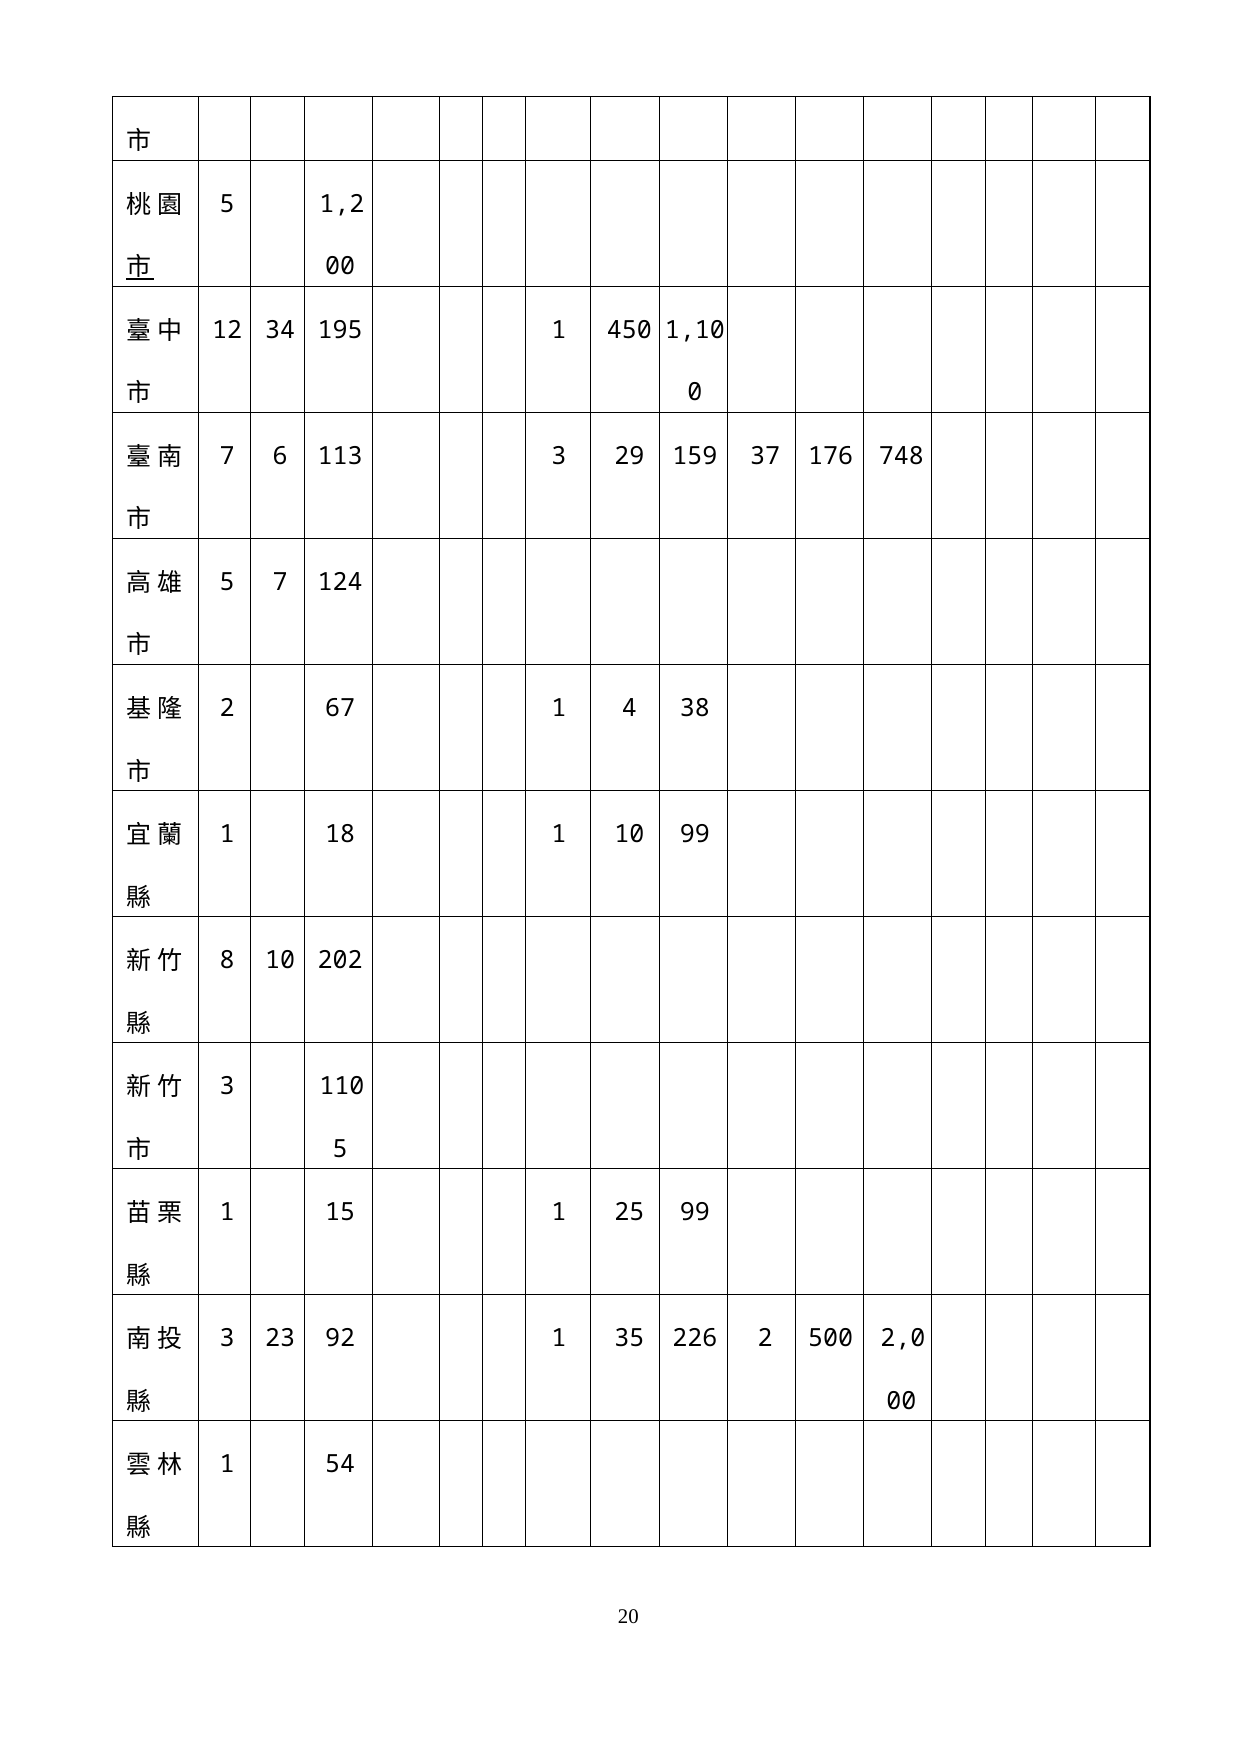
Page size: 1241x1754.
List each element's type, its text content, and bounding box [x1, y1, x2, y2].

table_cell 高雄市 [113, 539, 198, 664]
table_cell [440, 1043, 482, 1168]
table_cell 113 [305, 413, 372, 538]
table_cell 67 [305, 665, 372, 790]
table_cell [483, 539, 525, 664]
table_cell [440, 97, 482, 160]
table_cell 99 [660, 791, 727, 916]
table_cell [483, 413, 525, 538]
table_cell [440, 161, 482, 286]
table_cell [1096, 1295, 1149, 1420]
table_cell 37 [728, 413, 795, 538]
table_cell [591, 539, 659, 664]
table_cell [864, 1169, 931, 1294]
table_cell [660, 1421, 727, 1546]
table_cell [251, 665, 304, 790]
table_cell 5 [199, 161, 250, 286]
table_cell [864, 791, 931, 916]
table_cell [986, 665, 1032, 790]
table_cell [591, 97, 659, 160]
table_cell [373, 413, 439, 538]
table_cell [864, 287, 931, 412]
table_cell [728, 287, 795, 412]
table_cell 450 [591, 287, 659, 412]
table_cell [1096, 1043, 1149, 1168]
table_cell 宜蘭縣 [113, 791, 198, 916]
table_cell [796, 917, 863, 1042]
table_cell 176 [796, 413, 863, 538]
table_cell [728, 791, 795, 916]
table_cell [864, 97, 931, 160]
table_cell [1096, 161, 1149, 286]
table_cell [1033, 791, 1095, 916]
table_cell [483, 287, 525, 412]
table_cell 3 [199, 1043, 250, 1168]
table_cell 1,200 [305, 161, 372, 286]
table_cell [796, 791, 863, 916]
table_cell [1033, 665, 1095, 790]
table_cell 1 [199, 1421, 250, 1546]
table_cell [660, 917, 727, 1042]
table_cell [526, 539, 590, 664]
table_cell 5 [199, 539, 250, 664]
table_cell 桃園市 [113, 161, 198, 286]
table_cell [796, 665, 863, 790]
table_cell [660, 1043, 727, 1168]
table_cell [864, 161, 931, 286]
table_cell [591, 1043, 659, 1168]
table_cell 29 [591, 413, 659, 538]
table_cell [591, 917, 659, 1042]
table_cell [1033, 413, 1095, 538]
table_cell 195 [305, 287, 372, 412]
table_cell [796, 287, 863, 412]
table_cell [373, 1421, 439, 1546]
table_cell 99 [660, 1169, 727, 1294]
table_cell [728, 97, 795, 160]
table_cell 92 [305, 1295, 372, 1420]
table_cell 6 [251, 413, 304, 538]
table_cell [526, 917, 590, 1042]
table_cell [986, 413, 1032, 538]
table_cell [986, 1043, 1032, 1168]
table_cell [986, 791, 1032, 916]
table_cell [864, 1043, 931, 1168]
table_cell [1096, 917, 1149, 1042]
table_cell [373, 539, 439, 664]
table_cell 苗栗縣 [113, 1169, 198, 1294]
table_cell [864, 539, 931, 664]
table_cell [986, 1169, 1032, 1294]
table_cell [483, 161, 525, 286]
table_cell [251, 1421, 304, 1546]
table_cell [483, 1043, 525, 1168]
table_cell [1033, 1043, 1095, 1168]
table_cell 8 [199, 917, 250, 1042]
table_cell 500 [796, 1295, 863, 1420]
table_cell 12 [199, 287, 250, 412]
table_cell [373, 1295, 439, 1420]
table_cell [986, 161, 1032, 286]
table_cell [986, 97, 1032, 160]
table_cell 1105 [305, 1043, 372, 1168]
table_cell 市 [113, 97, 198, 160]
table_cell [728, 665, 795, 790]
table_cell 2 [728, 1295, 795, 1420]
table_cell [1033, 161, 1095, 286]
table_cell 226 [660, 1295, 727, 1420]
table_cell [986, 539, 1032, 664]
table_cell [373, 1169, 439, 1294]
table_cell [1096, 287, 1149, 412]
table_cell [1096, 97, 1149, 160]
table_cell [932, 1421, 985, 1546]
table_cell [660, 97, 727, 160]
table_cell [483, 665, 525, 790]
table_cell 基隆市 [113, 665, 198, 790]
table_cell 1 [199, 791, 250, 916]
table_cell [932, 665, 985, 790]
table_cell [796, 1421, 863, 1546]
table_cell [440, 1421, 482, 1546]
table_cell 38 [660, 665, 727, 790]
table_cell 7 [251, 539, 304, 664]
table_cell [932, 917, 985, 1042]
table_cell 202 [305, 917, 372, 1042]
table_cell [796, 161, 863, 286]
table_cell [660, 161, 727, 286]
table_cell [1033, 539, 1095, 664]
table_cell 10 [591, 791, 659, 916]
table_cell [932, 161, 985, 286]
table_cell [373, 917, 439, 1042]
table_cell [728, 1043, 795, 1168]
table_cell [440, 1169, 482, 1294]
table_cell [1096, 665, 1149, 790]
table_cell [373, 665, 439, 790]
table_cell [986, 1421, 1032, 1546]
table_cell [932, 97, 985, 160]
table_cell [251, 791, 304, 916]
table_cell [986, 1295, 1032, 1420]
table_cell 3 [526, 413, 590, 538]
table_cell [932, 1043, 985, 1168]
table_cell [796, 1043, 863, 1168]
table_cell [251, 1043, 304, 1168]
table_cell [373, 1043, 439, 1168]
table_cell 34 [251, 287, 304, 412]
table_cell 1 [526, 665, 590, 790]
table_cell [591, 1421, 659, 1546]
table_cell [526, 161, 590, 286]
table_cell 1 [526, 791, 590, 916]
table_cell 15 [305, 1169, 372, 1294]
table_cell 雲林縣 [113, 1421, 198, 1546]
table_cell 4 [591, 665, 659, 790]
table_cell 臺南市 [113, 413, 198, 538]
table_cell [1096, 413, 1149, 538]
table_cell [526, 1043, 590, 1168]
table_cell [526, 97, 590, 160]
table_cell [728, 161, 795, 286]
table_cell [986, 917, 1032, 1042]
table_cell 新竹縣 [113, 917, 198, 1042]
table_cell [728, 917, 795, 1042]
table_cell [864, 917, 931, 1042]
table_cell [728, 1421, 795, 1546]
table_cell 18 [305, 791, 372, 916]
table_cell 35 [591, 1295, 659, 1420]
table_cell 1,100 [660, 287, 727, 412]
table_cell [1033, 97, 1095, 160]
table_cell 臺中市 [113, 287, 198, 412]
table_cell [796, 97, 863, 160]
table_cell 54 [305, 1421, 372, 1546]
table_cell [1096, 1169, 1149, 1294]
table_cell 10 [251, 917, 304, 1042]
table_cell [483, 97, 525, 160]
table_cell [483, 1421, 525, 1546]
table_cell 23 [251, 1295, 304, 1420]
table_cell 1 [526, 1295, 590, 1420]
table_cell [1033, 1421, 1095, 1546]
table_cell [864, 1421, 931, 1546]
table_cell [373, 161, 439, 286]
table_cell [199, 97, 250, 160]
table_cell [440, 1295, 482, 1420]
table_cell [483, 791, 525, 916]
table_cell [1096, 1421, 1149, 1546]
table_cell [932, 1295, 985, 1420]
table_cell [440, 791, 482, 916]
table_cell [660, 539, 727, 664]
table_cell [932, 539, 985, 664]
table_cell [728, 1169, 795, 1294]
table_cell [1033, 287, 1095, 412]
table_cell 7 [199, 413, 250, 538]
table_cell [483, 1295, 525, 1420]
table_cell [251, 1169, 304, 1294]
table_cell 124 [305, 539, 372, 664]
table_cell [986, 287, 1032, 412]
table_cell [1033, 1295, 1095, 1420]
table_cell [483, 1169, 525, 1294]
table_cell 新竹市 [113, 1043, 198, 1168]
table_cell [373, 791, 439, 916]
table_cell [440, 665, 482, 790]
table_cell 159 [660, 413, 727, 538]
table_cell [932, 413, 985, 538]
table_cell [932, 791, 985, 916]
table_cell [305, 97, 372, 160]
table_cell [864, 665, 931, 790]
table_cell [1096, 791, 1149, 916]
table_cell [483, 917, 525, 1042]
table_cell [1096, 539, 1149, 664]
table_cell 2,000 [864, 1295, 931, 1420]
table_cell 748 [864, 413, 931, 538]
table_cell [373, 287, 439, 412]
table_cell [251, 161, 304, 286]
table_cell [728, 539, 795, 664]
table_cell [1033, 917, 1095, 1042]
table_cell 1 [526, 1169, 590, 1294]
table_cell 3 [199, 1295, 250, 1420]
table_cell [526, 1421, 590, 1546]
table_cell [251, 97, 304, 160]
table_cell [440, 287, 482, 412]
table_cell [440, 917, 482, 1042]
table_cell [373, 97, 439, 160]
table_cell [440, 539, 482, 664]
table_cell [932, 287, 985, 412]
table_cell [440, 413, 482, 538]
table_cell [1033, 1169, 1095, 1294]
table_cell [796, 539, 863, 664]
table_cell 南投縣 [113, 1295, 198, 1420]
table_cell 1 [526, 287, 590, 412]
table_cell [932, 1169, 985, 1294]
table_cell [591, 161, 659, 286]
table_cell [796, 1169, 863, 1294]
table_cell 2 [199, 665, 250, 790]
table_cell 25 [591, 1169, 659, 1294]
table_cell 1 [199, 1169, 250, 1294]
